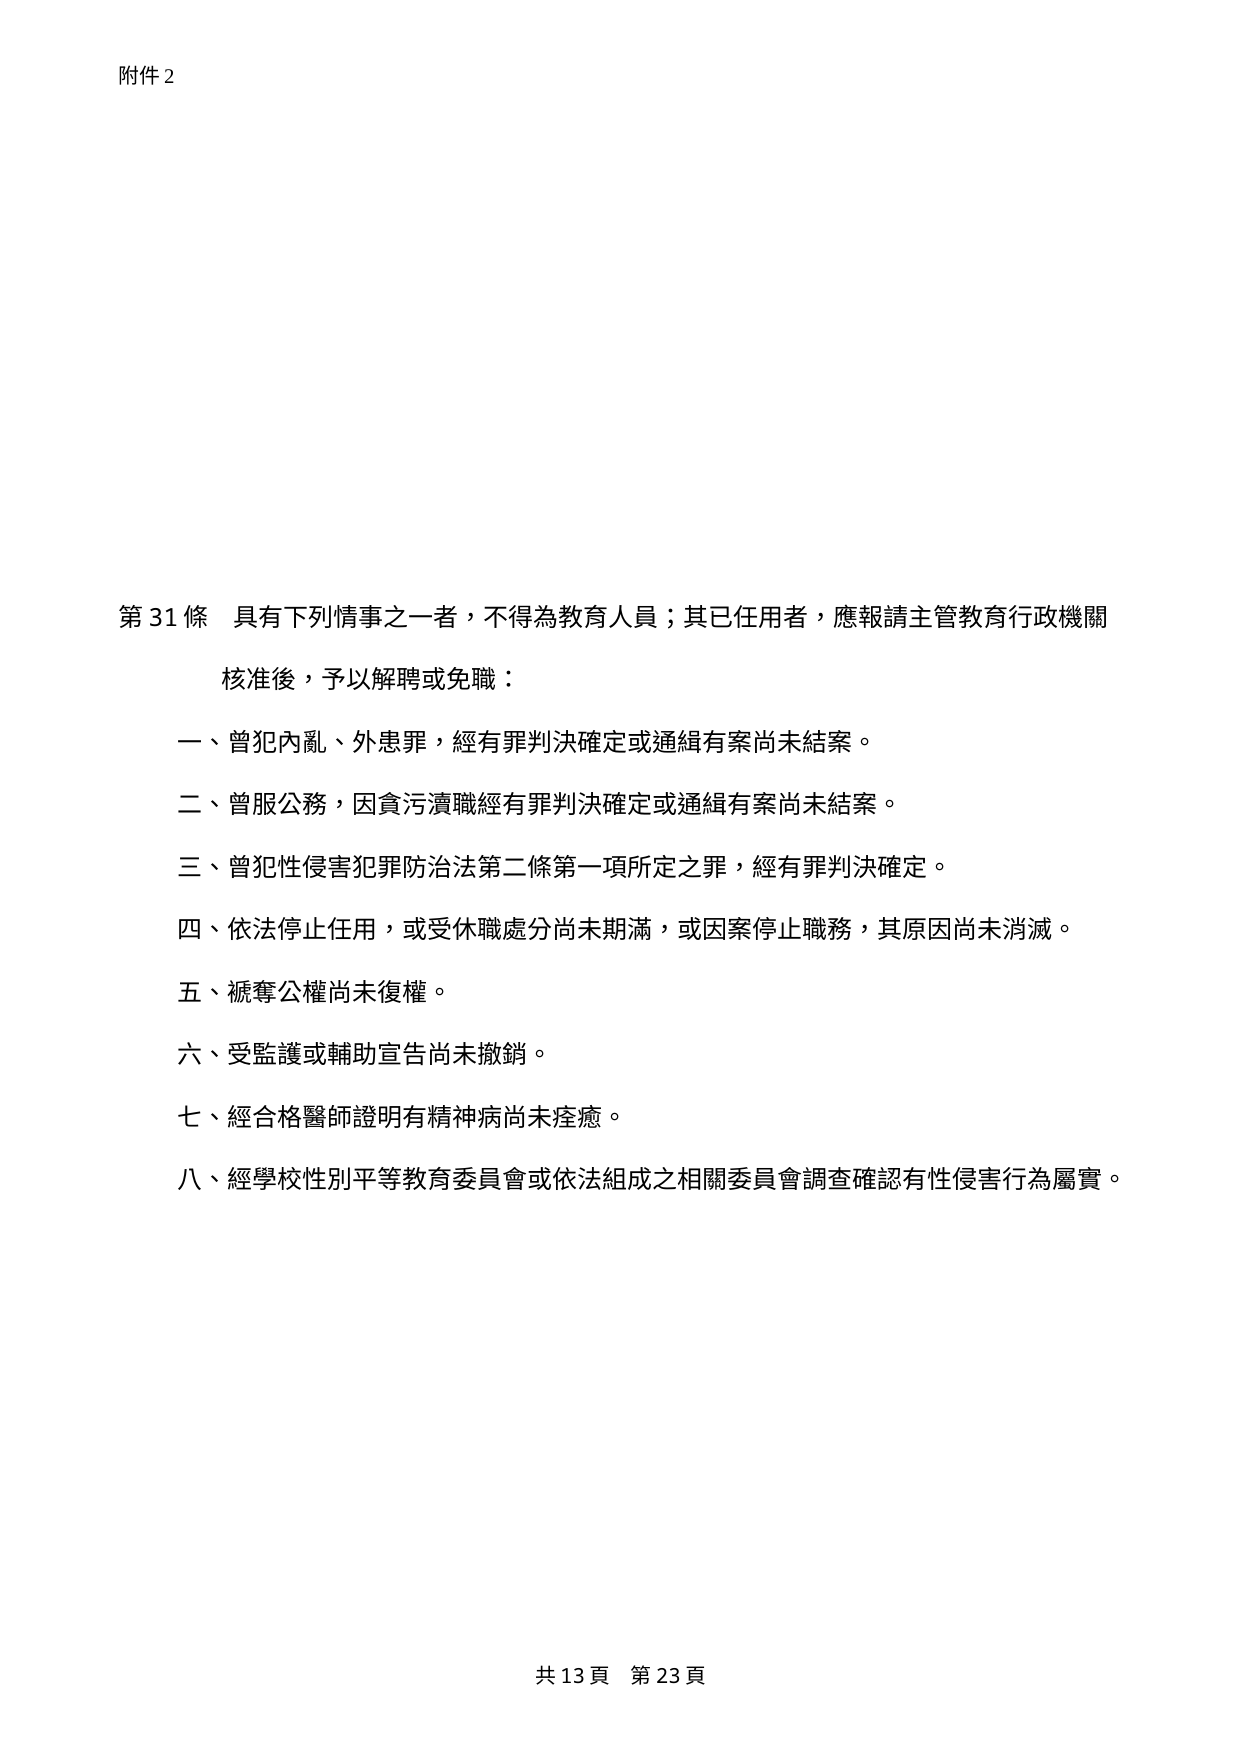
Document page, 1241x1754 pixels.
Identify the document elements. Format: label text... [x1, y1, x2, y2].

text 五、褫奪公權尚未復權。 [177, 949, 1122, 1011]
text 三、曾犯性侵害犯罪防治法第二條第一項所定之罪，經有罪判決確定。 [177, 824, 1122, 886]
text 二、曾服公務，因貪污瀆職經有罪判決確定或通緝有案尚未結案。 [177, 761, 1122, 824]
text 八、經學校性別平等教育委員會或依法組成之相關委員會調查確認有性侵害行為屬實。 [177, 1136, 1122, 1199]
text 七、經合格醫師證明有精神病尚未痊癒。 [177, 1074, 1122, 1136]
text 第31條 具有下列情事之一者，不得為教育人員；其已任用者，應報請主管教育行政機關核准後，予以解聘或免職： [118, 574, 1122, 699]
text 四、依法停止任用，或受休職處分尚未期滿，或因案停止職務，其原因尚未消滅。 [177, 886, 1122, 949]
text 一、曾犯內亂、外患罪，經有罪判決確定或通緝有案尚未結案。 [177, 699, 1122, 761]
text 六、受監護或輔助宣告尚未撤銷。 [177, 1011, 1122, 1074]
